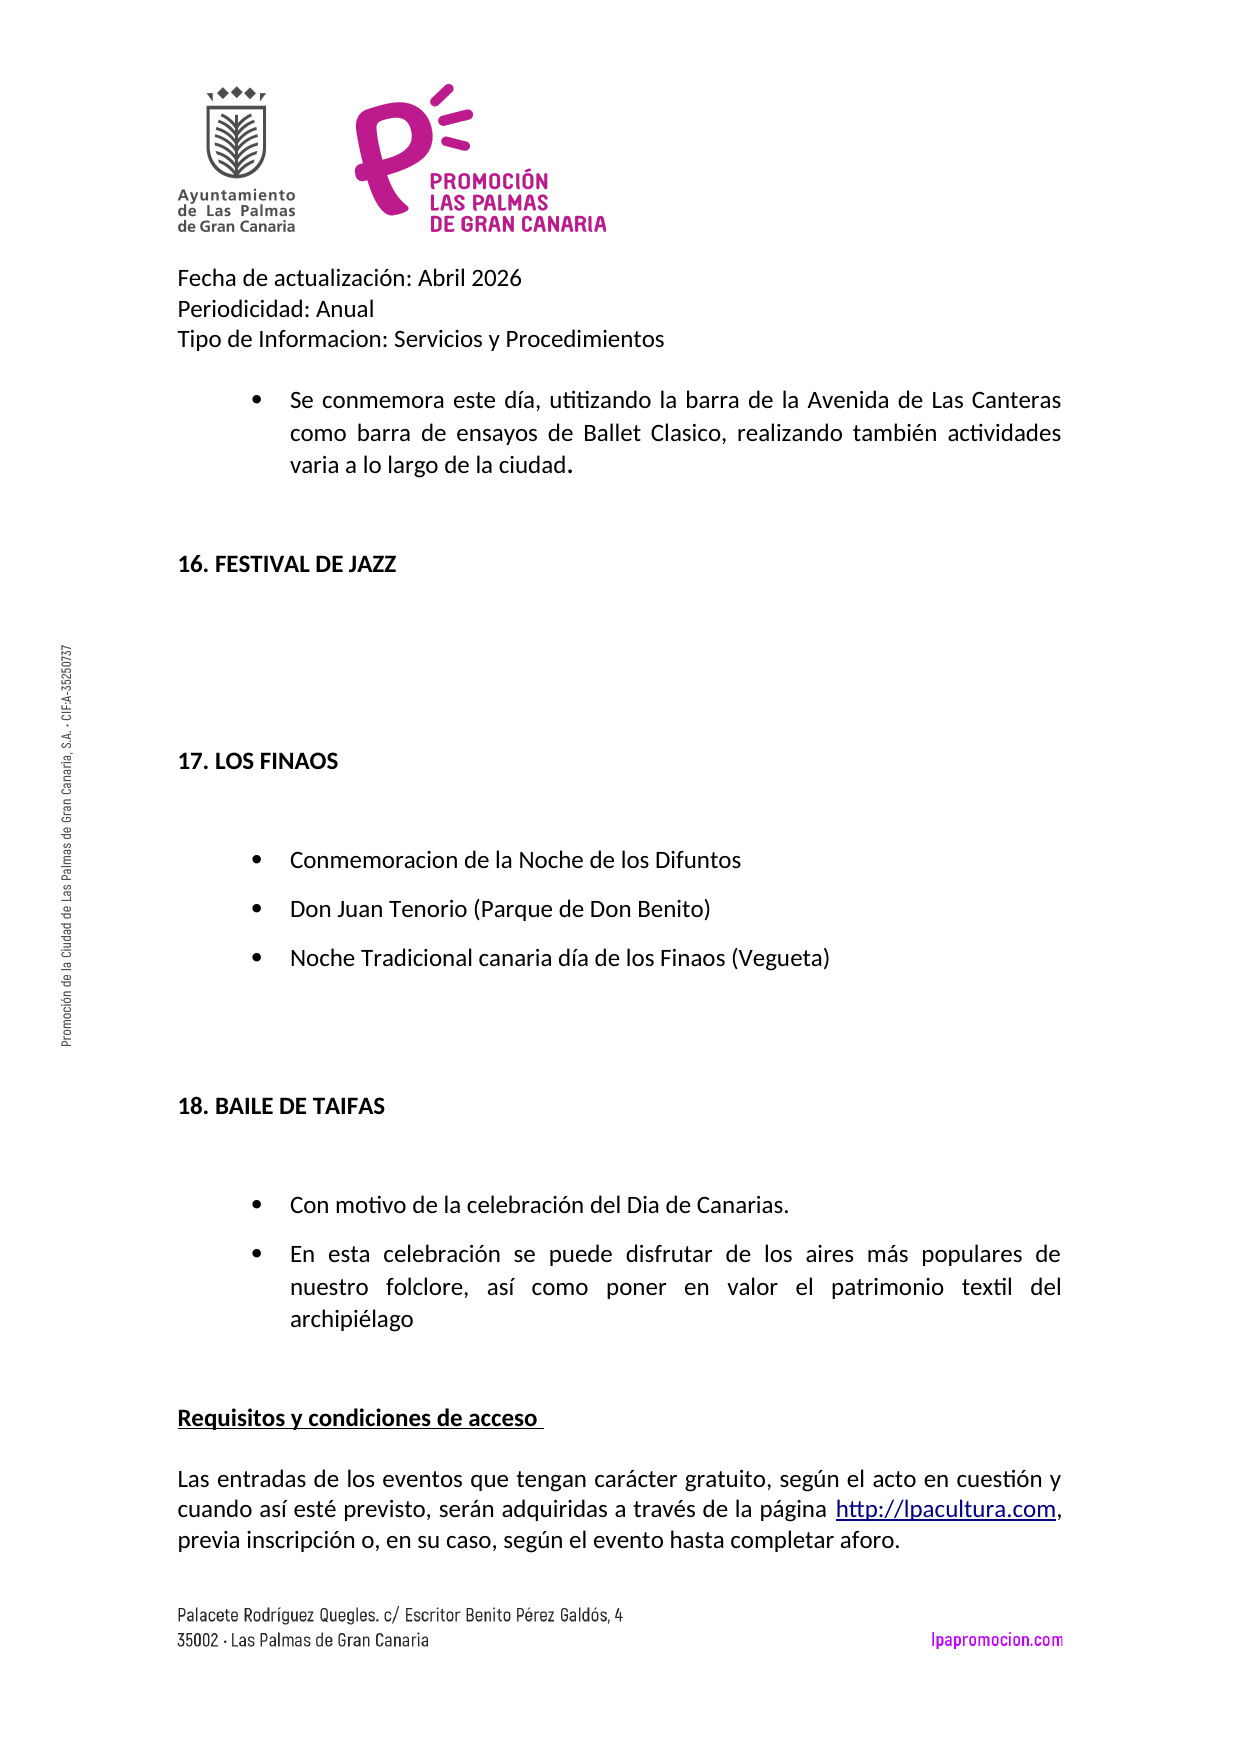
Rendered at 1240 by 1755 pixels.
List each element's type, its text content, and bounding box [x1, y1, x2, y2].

text Las entradas de los eventos que tengan carácter gratuito, según el acto en cuestión y cuando así esté previsto, serán adquiridas a través de la página http://lpacultura.com, previa inscripción o, en su caso, según el evento hasta completar aforo. [177, 1463, 1062, 1554]
list Conmemoracion de la Noche de los Difuntos [252, 844, 1062, 874]
list LOS FINAOS [177, 745, 1062, 776]
list Se conmemora este día, utitizando la barra de la Avenida de Las Canteras como barra de ensayos de Ballet Clasico, realizando también actividades varia a lo largo de la ciudad. [252, 384, 1062, 480]
list Noche Tradicional canaria día de los Finaos (Vegueta) [252, 942, 1062, 973]
list FESTIVAL DE JAZZ [177, 548, 1062, 579]
text Requisitos y condiciones de acceso [177, 1402, 1062, 1432]
list BAILE DE TAIFAS [177, 1090, 1062, 1121]
list Con motivo de la celebración del Dia de Canarias. [252, 1189, 1062, 1219]
list En esta celebración se puede disfrutar de los aires más populares de nuestro folclore, así como poner en valor el patrimonio textil del archipiélago [252, 1238, 1062, 1334]
list Don Juan Tenorio (Parque de Don Benito) [252, 893, 1062, 924]
